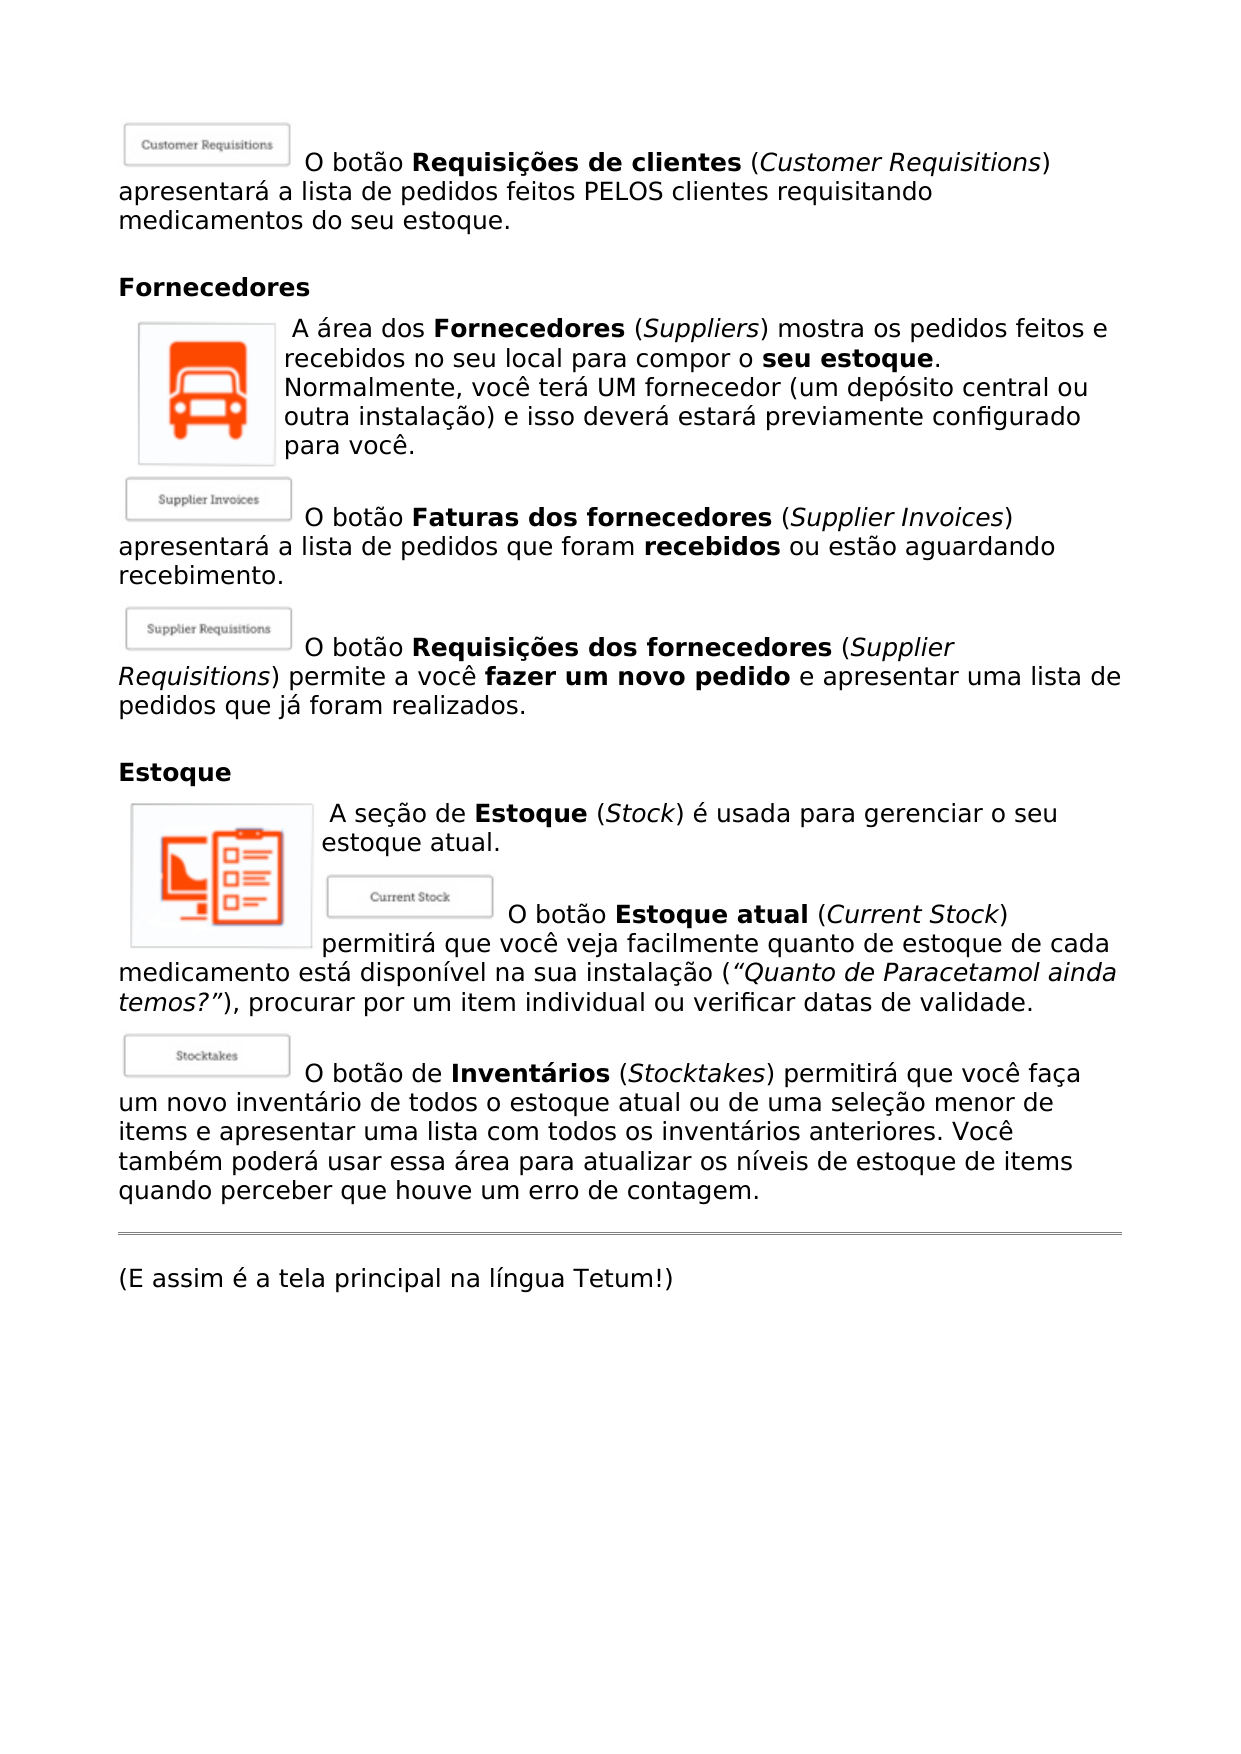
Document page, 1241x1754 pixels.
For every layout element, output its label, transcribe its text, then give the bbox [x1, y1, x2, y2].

text A área dos Fornecedores (Suppliers) mostra os pedidos feitos e recebidos no seu local para compor o seu estoque. Normalmente, você terá UM fornecedor (um depósito central ou outra instalação) e isso deverá estará previamente configurado para você. [284, 315, 1122, 461]
text (E assim é a tela principal na língua Tetum!) [118, 1264, 1122, 1293]
picture [118, 602, 297, 656]
subtitle Estoque [118, 758, 1122, 787]
picture [118, 118, 297, 172]
text O botão Faturas dos fornecedores (Supplier Invoices) apresentará a lista de pedidos que foram recebidos ou estão aguardando recebimento. [118, 473, 1122, 590]
text A seção de Estoque (Stock) é usada para gerenciar o seu estoque atual. [322, 799, 1122, 858]
subtitle Fornecedores [118, 273, 1122, 302]
text O botão Estoque atual (Current Stock) permitirá que você veja facilmente quanto de estoque de cada medicamento está disponível na sua instalação (“Quanto de Paracetamol ainda temos?”), procurar por um item individual ou verificar datas de validade. [118, 870, 1122, 1017]
picture [118, 1029, 297, 1083]
picture [118, 799, 500, 956]
text O botão Requisições dos fornecedores (Supplier Requisitions) permite a você fazer um novo pedido e apresentar uma lista de pedidos que já foram realizados. [118, 603, 1122, 720]
text O botão de Inventários (Stocktakes) permitirá que você faça um novo inventário de todos o estoque atual ou de uma seleção menor de items e apresentar uma lista com todos os inventários anteriores. Você também poderá usar essa área para atualizar os níveis de estoque de items quando perceber que houve um erro de contagem. [118, 1029, 1122, 1205]
picture [118, 314, 297, 527]
text O botão Requisições de clientes (Customer Requisitions) apresentará a lista de pedidos feitos PELOS clientes requisitando medicamentos do seu estoque. [118, 118, 1122, 236]
